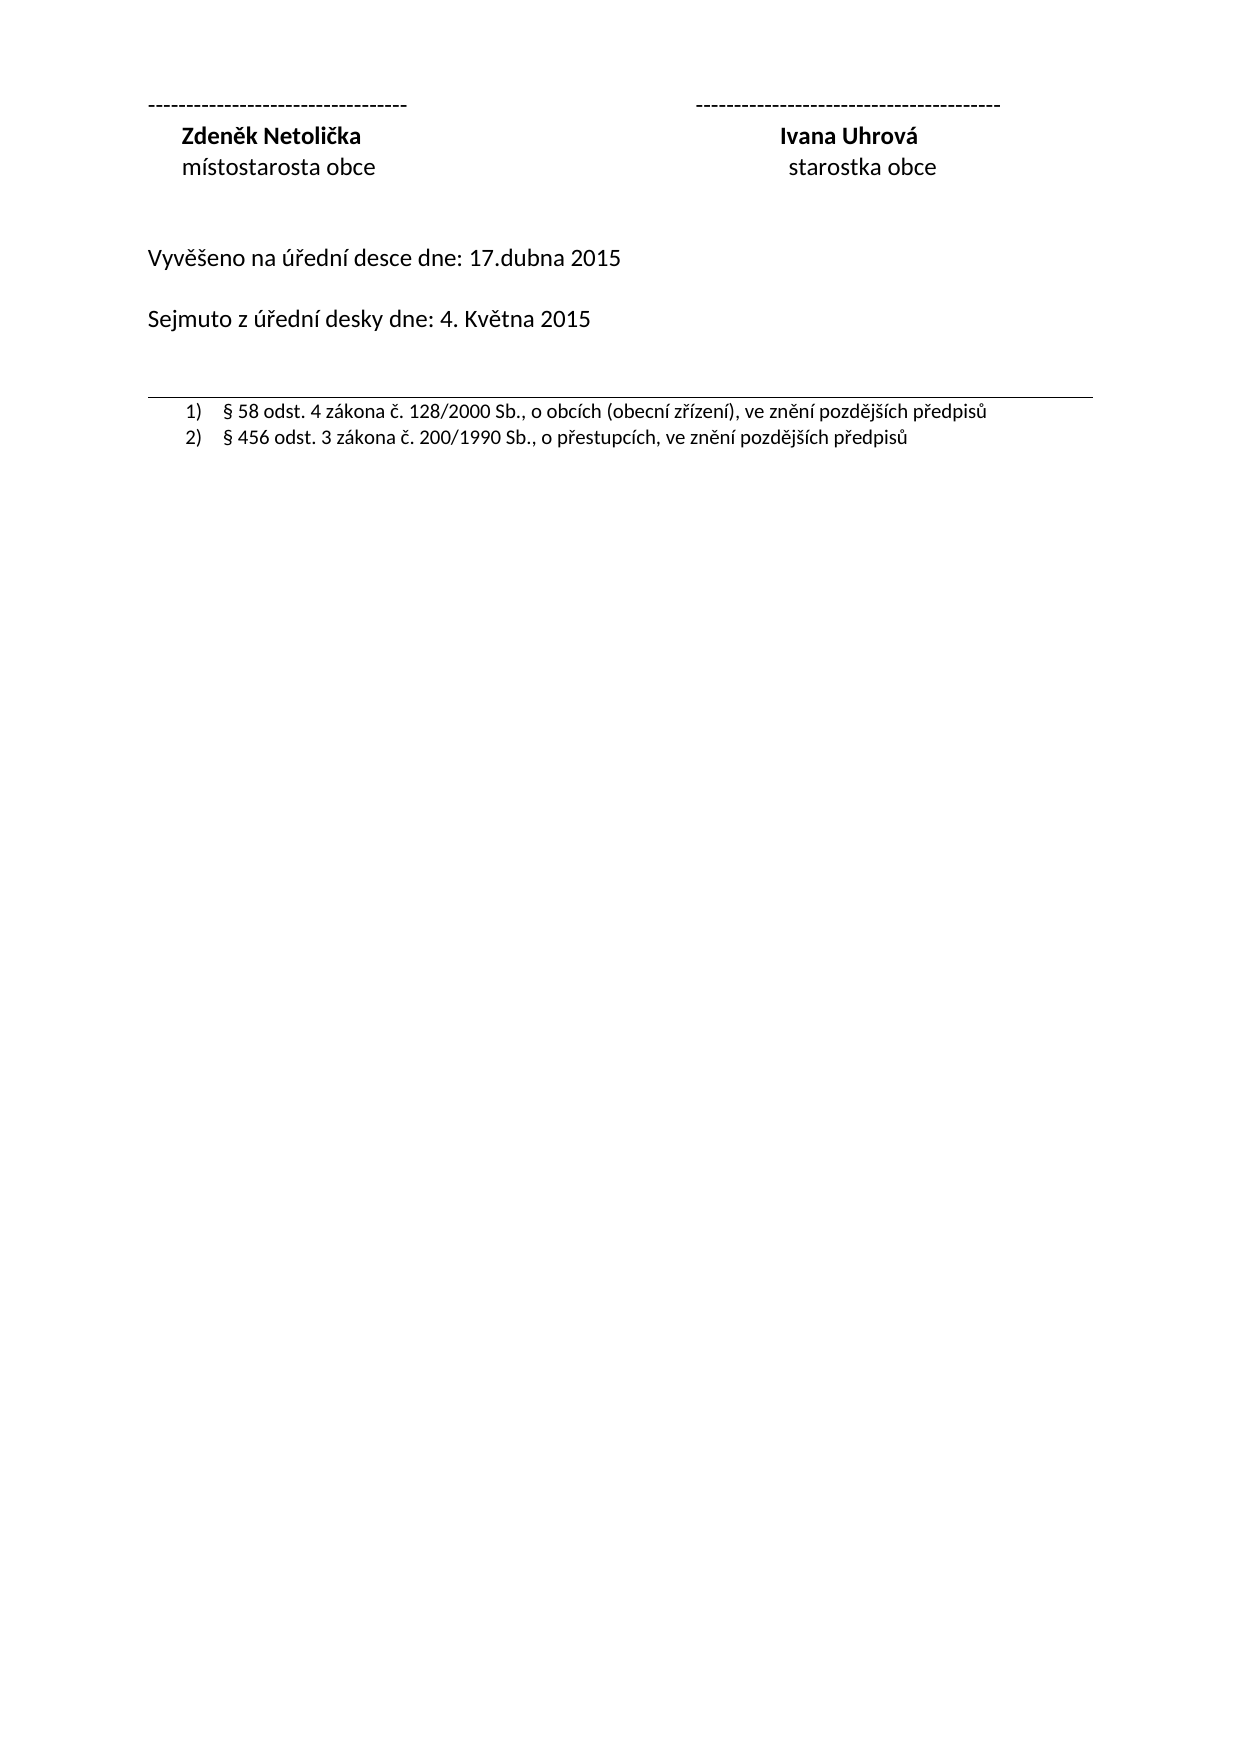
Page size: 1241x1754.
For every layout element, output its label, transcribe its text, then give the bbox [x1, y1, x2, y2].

list § 58 odst. 4 zákona č. 128/2000 Sb., o obcích (obecní zřízení), ve znění pozdějších předpisů [185, 398, 1093, 424]
text místostarosta obce starostka obce [148, 151, 1093, 181]
text Sejmuto z úřední desky dne: 4. Května 2015 [148, 303, 1093, 334]
text ---------------------------------- ---------------------------------------- [148, 89, 1093, 120]
list § 456 odst. 3 zákona č. 200/1990 Sb., o přestupcích, ve znění pozdějších předpisů [185, 424, 1093, 449]
text Vyvěšeno na úřední desce dne: 17.dubna 2015 [148, 242, 1093, 273]
text Zdeněk Netolička Ivana Uhrová [148, 120, 1093, 151]
